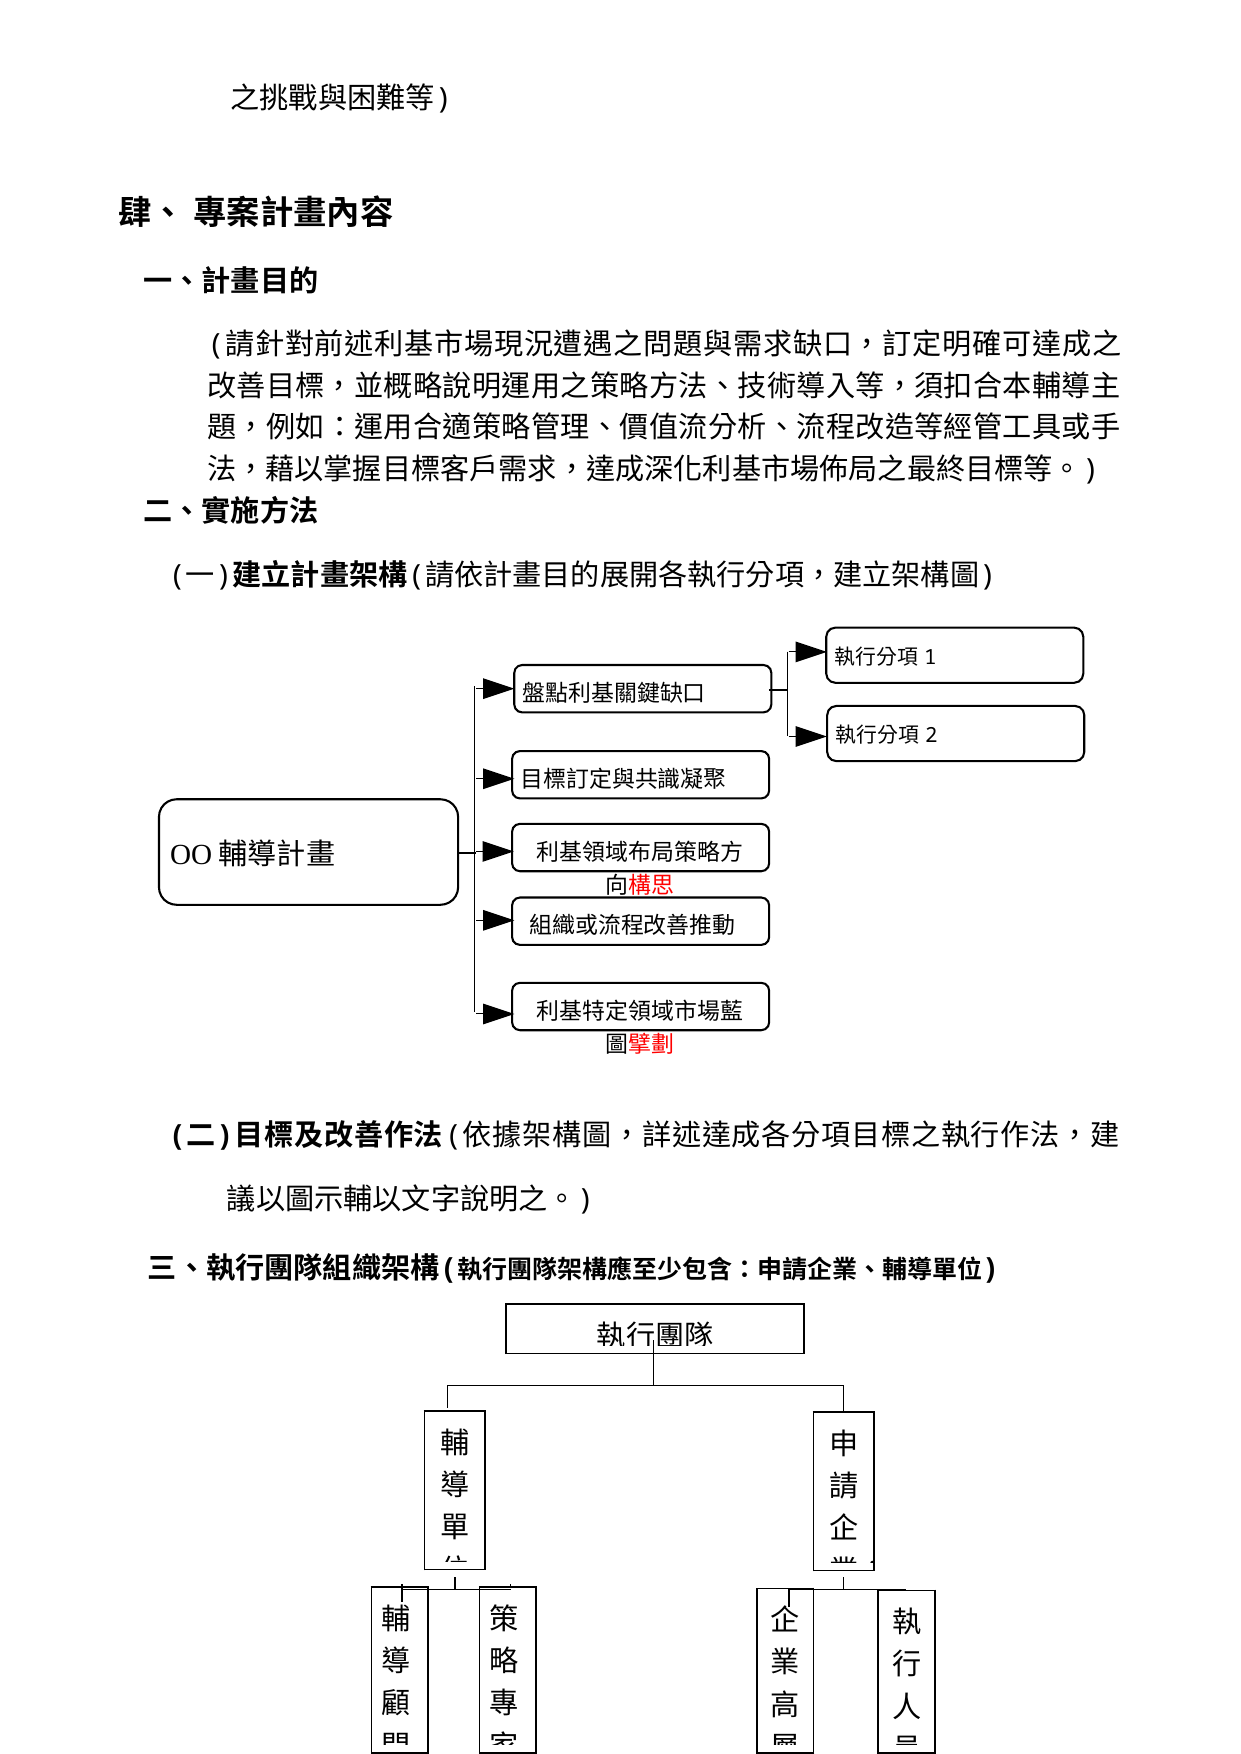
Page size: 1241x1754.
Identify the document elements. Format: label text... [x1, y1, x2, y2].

text 企業： [829, 1505, 858, 1562]
text 輔導單位 [440, 1419, 469, 1561]
subtitle 二、實施方法 [143, 488, 1122, 530]
text 執行人員 [888, 1599, 925, 1745]
text 之挑戰與困難等) [230, 75, 1122, 117]
text 輔導 [381, 1595, 418, 1680]
text 執行團隊 [522, 1312, 788, 1345]
subtitle 三、執行團隊組織架構(執行團隊架構應至少包含：申請企業、輔導單位) [148, 1239, 1122, 1289]
text (二)目標及改善作法(依據架構圖，詳述達成各分項目標之執行作法，建議以圖示輔以文字說明之。) [168, 1112, 1122, 1218]
subtitle 一、計畫目的 [143, 258, 1122, 300]
text 申請 [829, 1420, 858, 1505]
text (請針對前述利基市場現況遭遇之問題與需求缺口，訂定明確可達成之改善目標，並概略說明運用之策略方法、技術導入等，須扣合本輔導主題，例如：運用合適策略管理、價值流分析、流程改造等經管工具或手法，藉以掌握目標客戶需求，達成深化利基市場佈局之最終目標等。) [207, 321, 1122, 488]
text 企業高層 [766, 1597, 804, 1745]
text 策略專家 [489, 1595, 527, 1745]
text (一)建立計畫架構(請依計畫目的展開各執行分項，建立架構圖) [168, 551, 1122, 594]
list 專案計畫內容 [118, 186, 1122, 234]
text 顧問 [381, 1680, 418, 1745]
